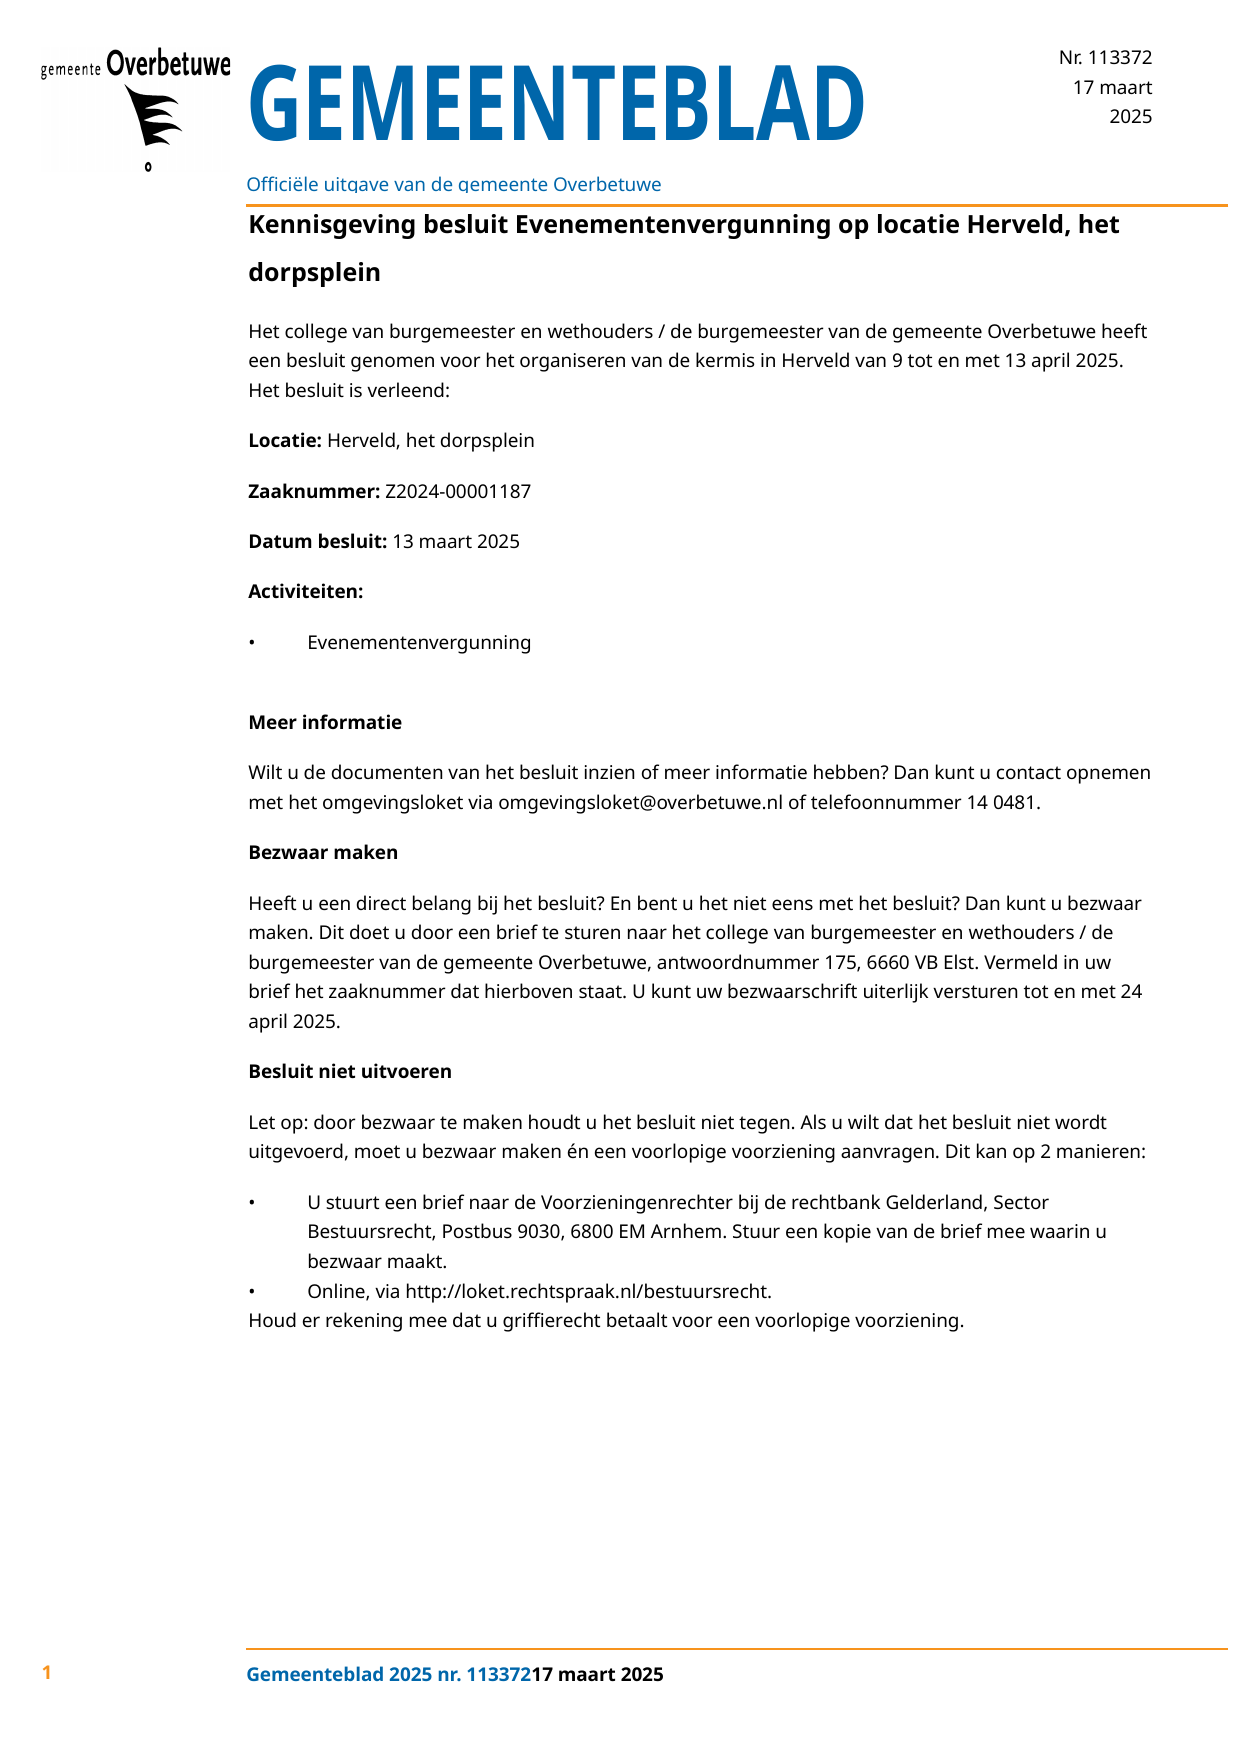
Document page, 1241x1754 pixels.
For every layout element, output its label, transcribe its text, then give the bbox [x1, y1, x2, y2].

text Besluit niet uitvoeren [248, 1059, 1152, 1084]
text Meer informatie [248, 709, 1152, 735]
text Datum besluit: 13 maart 2025 [248, 528, 1152, 554]
text Locatie: Herveld, het dorpsplein [248, 427, 1152, 453]
list Evenementenvergunning [248, 629, 1152, 655]
text Let op: door bezwaar te maken houdt u het besluit niet tegen. Als u wilt dat het besluit niet wordt uitgevoerd, moet u bezwaar maken én een voorlopige voorziening aanvragen. Dit kan op 2 manieren: [248, 1109, 1152, 1164]
text Zaaknummer: Z2024-00001187 [248, 478, 1152, 504]
text Heeft u een direct belang bij het besluit? En bent u het niet eens met het besluit? Dan kunt u bezwaar maken. Dit doet u door een brief te sturen naar het college van burgemeester en wethouders / de burgemeester van de gemeente Overbetuwe, antwoordnummer 175, 6660 VB Elst. Vermeld in uw brief het zaaknummer dat hierboven staat. U kunt uw bezwaarschrift uiterlijk versturen tot en met 24 april 2025. [248, 890, 1152, 1034]
text Het college van burgemeester en wethouders / de burgemeester van de gemeente Overbetuwe heeft een besluit genomen voor het organiseren van de kermis in Herveld van 9 tot en met 13 april 2025. Het besluit is verleend: [248, 318, 1152, 403]
list U stuurt een brief naar de Voorzieningenrechter bij de rechtbank Gelderland, Sector Bestuursrecht, Postbus 9030, 6800 EM Arnhem. Stuur een kopie van de brief mee waarin u bezwaar maakt. [248, 1189, 1152, 1274]
text Houd er rekening mee dat u griffierecht betaalt voor een voorlopige voorziening. [248, 1307, 1152, 1333]
text Activiteiten: [248, 579, 1152, 604]
text Wilt u de documenten van het besluit inzien of meer informatie hebben? Dan kunt u contact opnemen met het omgevingsloket via omgevingsloket@overbetuwe.nl of telefoonnummer 14 0481. [248, 759, 1152, 815]
picture [41, 47, 231, 172]
list Online, via http://loket.rechtspraak.nl/bestuursrecht. [248, 1278, 1152, 1304]
text Kennisgeving besluit Evenementenvergunning op locatie Herveld, het dorpsplein [248, 207, 1152, 288]
text Bezwaar maken [248, 839, 1152, 865]
